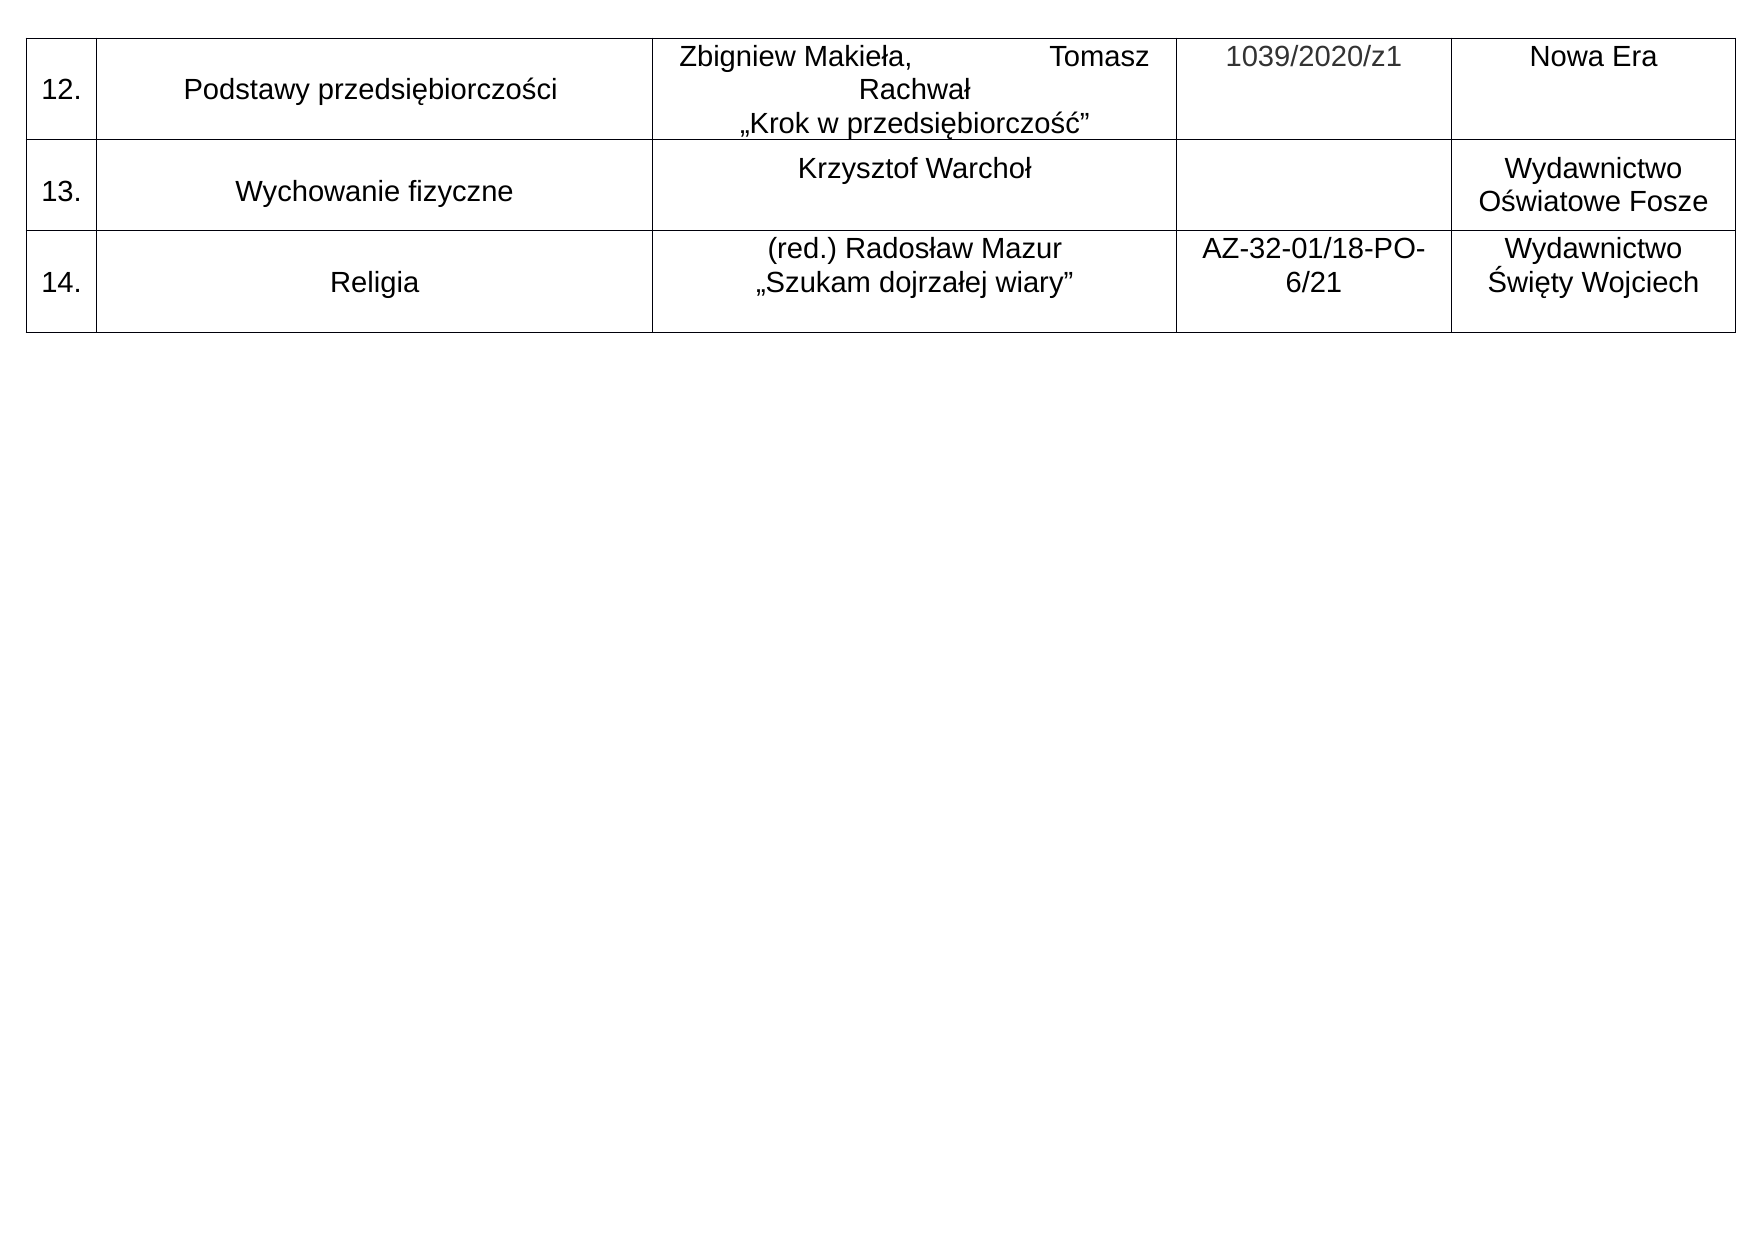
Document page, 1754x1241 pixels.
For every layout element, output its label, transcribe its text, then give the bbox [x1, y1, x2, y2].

table_cell Wychowanie fizyczne [97, 140, 652, 230]
table_cell Religia [97, 231, 652, 332]
table_cell 12. [27, 39, 96, 139]
table_cell 1039/2020/z1 [1177, 39, 1451, 139]
table_cell Zbigniew Makieła, Tomasz Rachwał „Krok w przedsiębiorczość” [653, 39, 1176, 139]
table_cell 14. [27, 231, 96, 332]
table_cell Wydawnictwo Święty Wojciech [1452, 231, 1735, 332]
table_cell Podstawy przedsiębiorczości [97, 39, 652, 139]
table_cell Nowa Era [1452, 39, 1735, 139]
table_cell Wydawnictwo Oświatowe Fosze [1452, 140, 1735, 230]
table_cell [1177, 140, 1451, 230]
table_cell (red.) Radosław Mazur „Szukam dojrzałej wiary” [653, 231, 1176, 332]
table_cell 13. [27, 140, 96, 230]
table_cell AZ-32-01/18-PO-6/21 [1177, 231, 1451, 332]
table_cell Krzysztof Warchoł [653, 140, 1176, 230]
